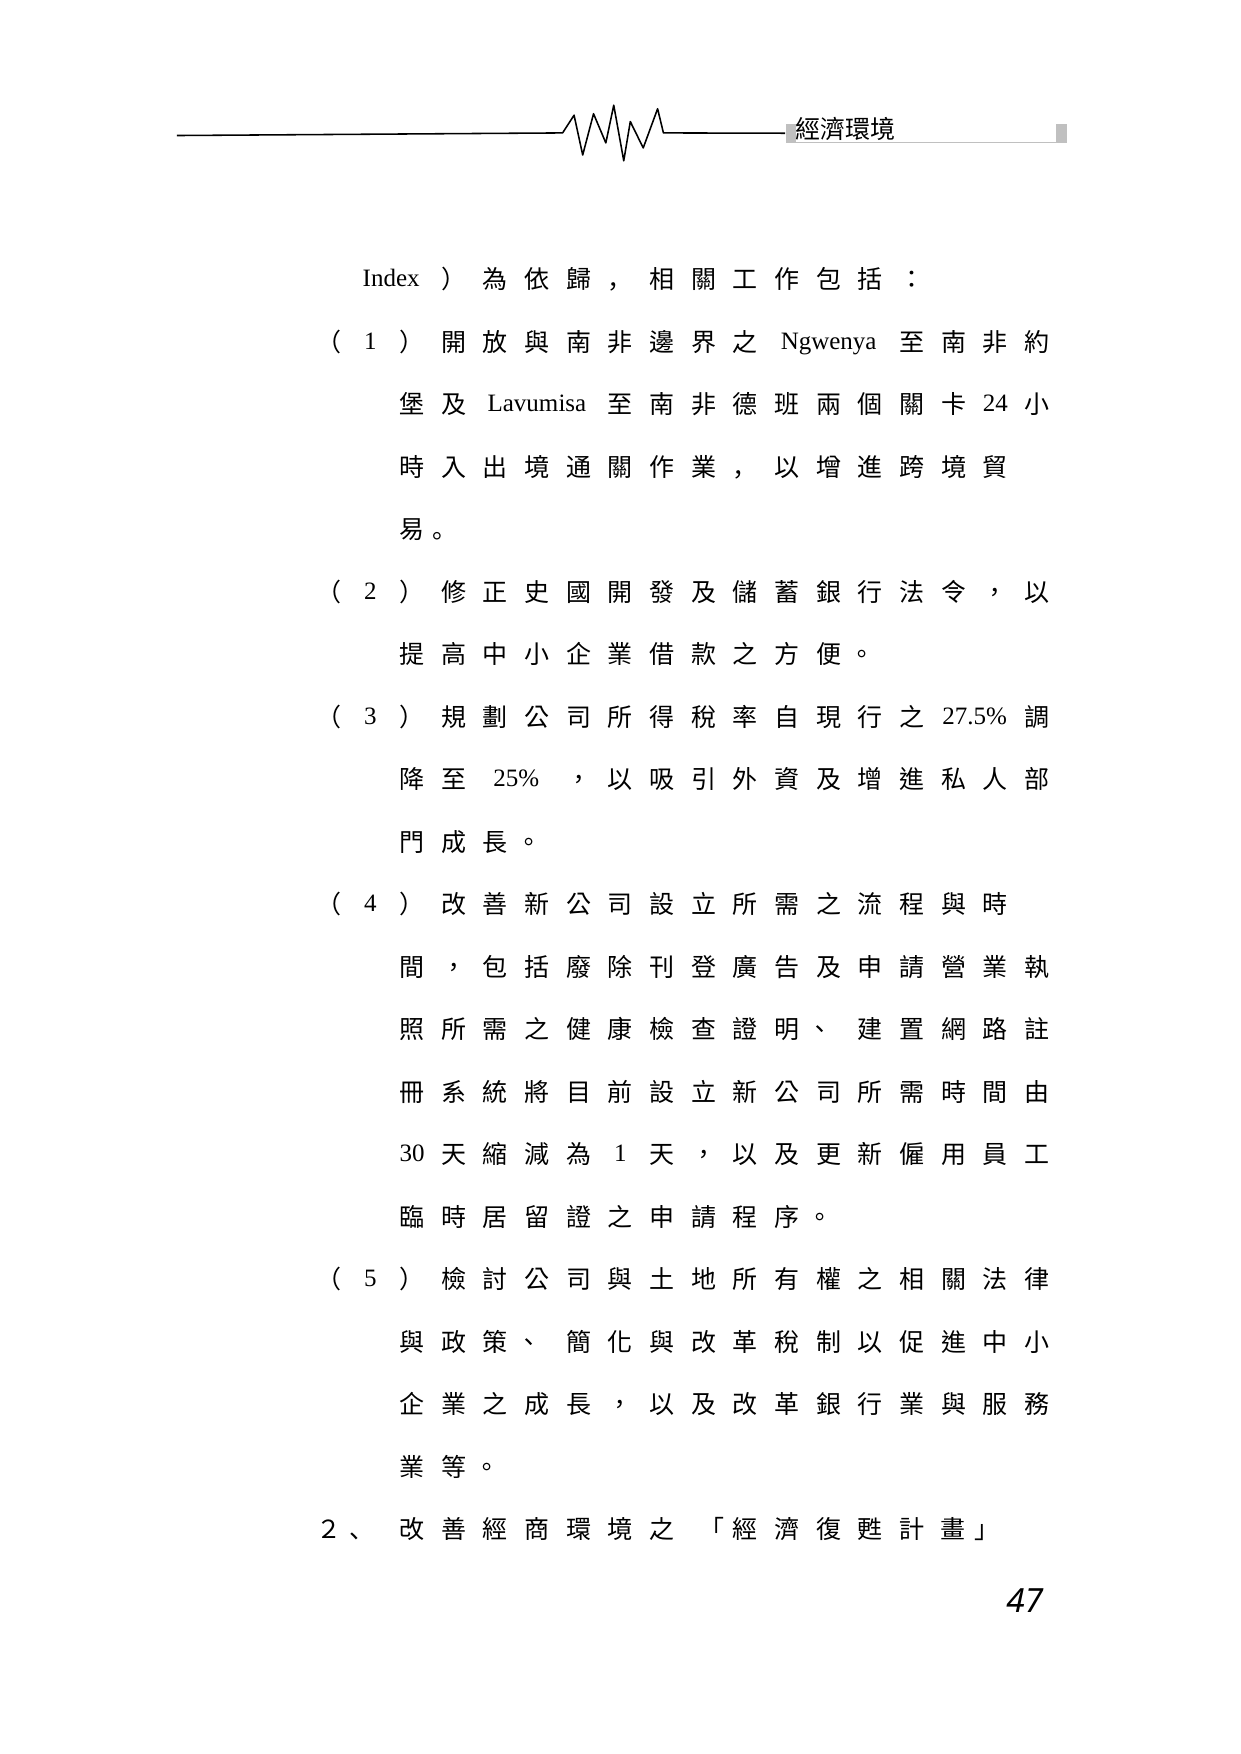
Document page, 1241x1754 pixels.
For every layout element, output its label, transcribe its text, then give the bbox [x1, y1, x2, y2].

text （2）修正史國開發及儲蓄銀行法令，以提高中小企業借款之方便。 [306, 549, 1058, 674]
text （5）檢討公司與土地所有權之相關法律與政策、簡化與改革稅制以促進中小企業之成長，以及改革銀行業與服務業等。 [306, 1236, 1058, 1486]
text ２、改善經商環境之「經濟復甦計畫」 [281, 1486, 1058, 1549]
text Index）為依歸，相關工作包括： [330, 236, 1058, 299]
text （1）開放與南非邊界之Ngwenya至南非約堡及Lavumisa至南非德班兩個關卡24小時入出境通關作業，以增進跨境貿易。 [306, 299, 1058, 549]
text （4）改善新公司設立所需之流程與時間，包括廢除刊登廣告及申請營業執照所需之健康檢查證明、建置網路註冊系統將目前設立新公司所需時間由30天縮減為1天，以及更新僱用員工臨時居留證之申請程序。 [306, 861, 1058, 1236]
text （3）規劃公司所得稅率自現行之27.5%調降至25%，以吸引外資及增進私人部門成長。 [306, 674, 1058, 861]
